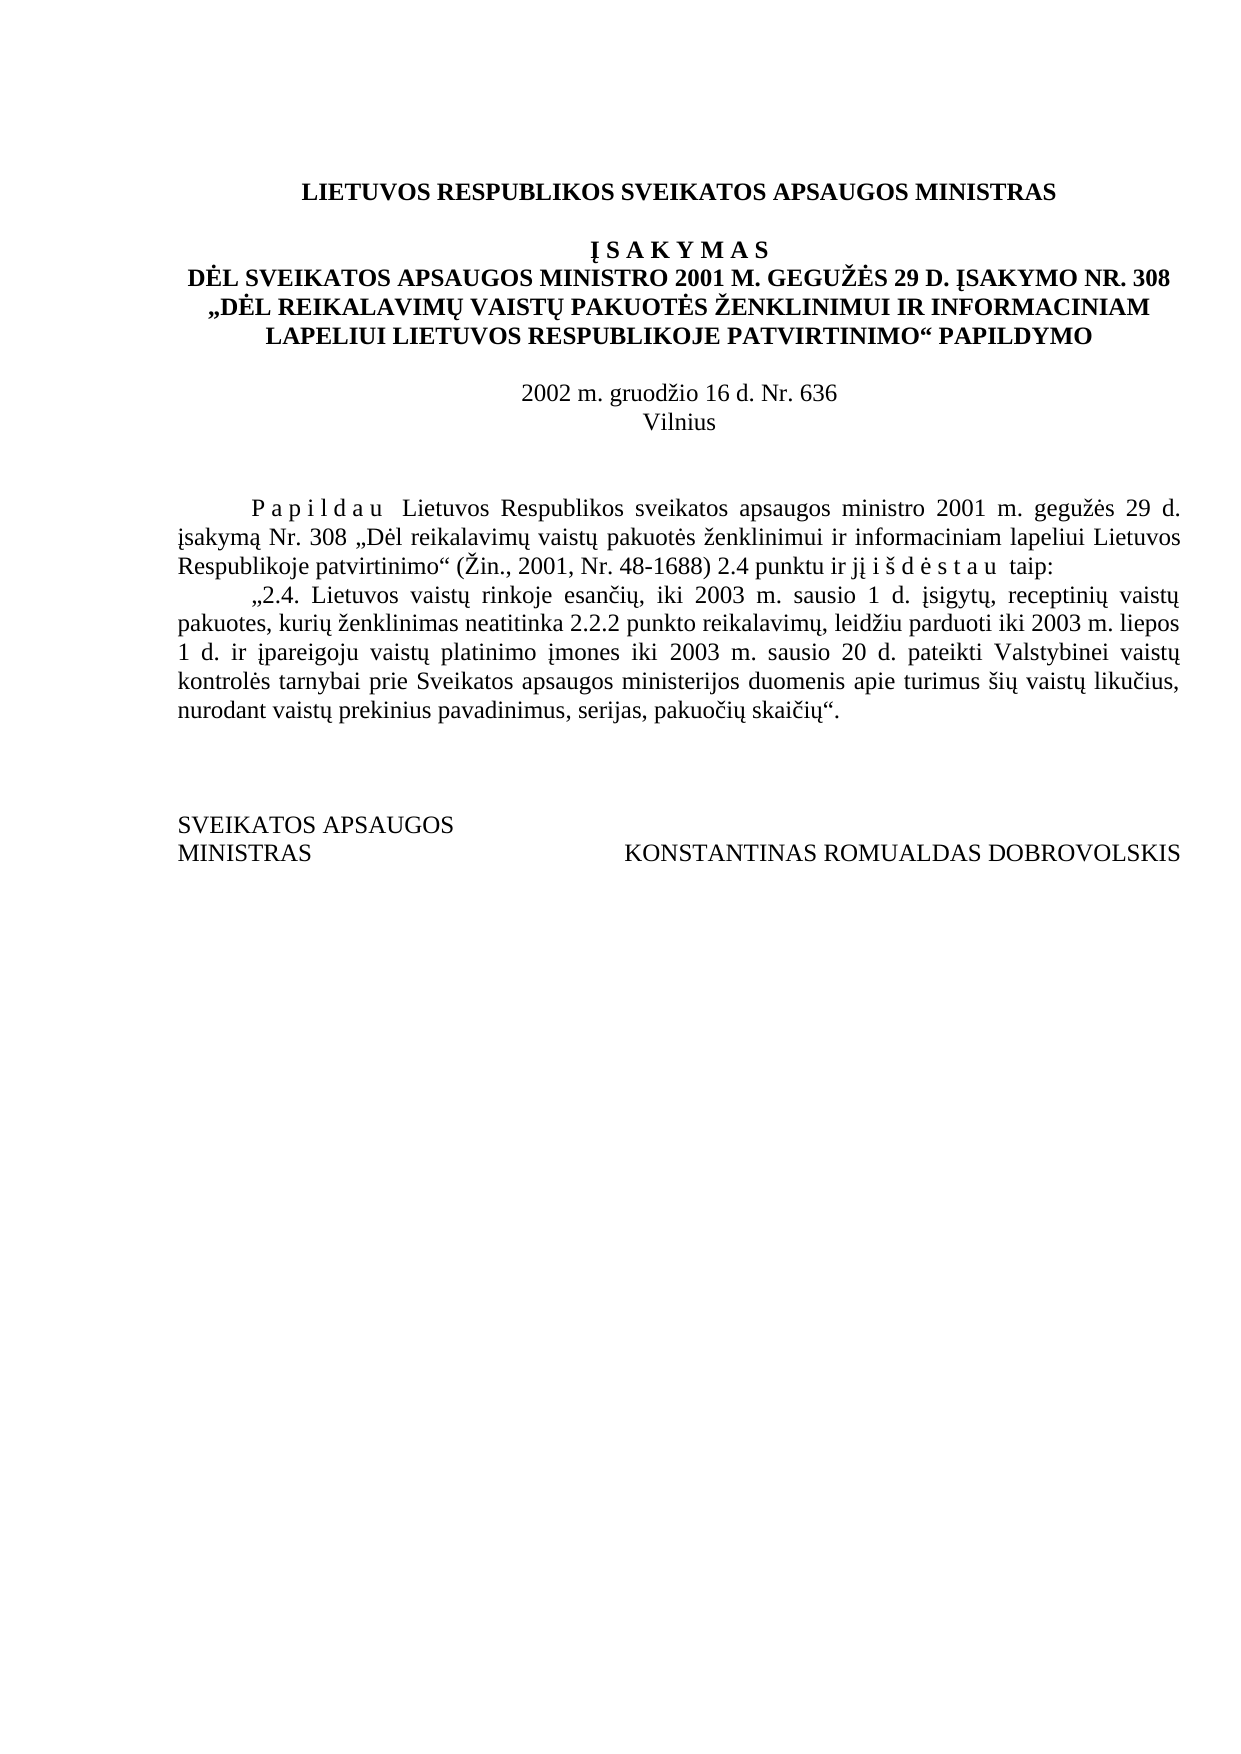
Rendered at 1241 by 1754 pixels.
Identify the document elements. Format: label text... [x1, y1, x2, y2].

text 2002 m. gruodžio 16 d. Nr. 636 [177, 378, 1181, 407]
text Vilnius [177, 407, 1181, 436]
text Į S A K Y M A S [177, 235, 1181, 263]
text „2.4. Lietuvos vaistų rinkoje esančių, iki 2003 m. sausio 1 d. įsigytų, receptinių vaistų pakuotes, kurių ženklinimas neatitinka 2.2.2 punkto reikalavimų, leidžiu parduoti iki 2003 m. liepos 1 d. ir įpareigoju vaistų platinimo įmones iki 2003 m. sausio 20 d. pateikti Valstybinei vaistų kontrolės tarnybai prie Sveikatos apsaugos ministerijos duomenis apie turimus šių vaistų likučius, nurodant vaistų prekinius pavadinimus, serijas, pakuočių skaičių“. [177, 580, 1181, 723]
text Papildau Lietuvos Respublikos sveikatos apsaugos ministro 2001 m. gegužės 29 d. įsakymą Nr. 308 „Dėl reikalavimų vaistų pakuotės ženklinimui ir informaciniam lapeliui Lietuvos Respublikoje patvirtinimo“ (Žin., 2001, Nr. 48-1688) 2.4 punktu ir jį išdėstau taip: [177, 493, 1181, 580]
text DĖL SVEIKATOS APSAUGOS MINISTRO 2001 M. GEGUŽĖS 29 D. ĮSAKYMO NR. 308 „DĖL REIKALAVIMŲ VAISTŲ PAKUOTĖS ŽENKLINIMUI IR INFORMACINIAM LAPELIUI LIETUVOS RESPUBLIKOJE PATVIRTINIMO“ PAPILDYMO [177, 263, 1181, 350]
text LIETUVOS RESPUBLIKOS SVEIKATOS APSAUGOS MINISTRAS [177, 177, 1181, 206]
text SVEIKATOS APSAUGOS [177, 810, 1181, 838]
text MINISTRAS KONSTANTINAS ROMUALDAS DOBROVOLSKIS [177, 838, 1181, 867]
